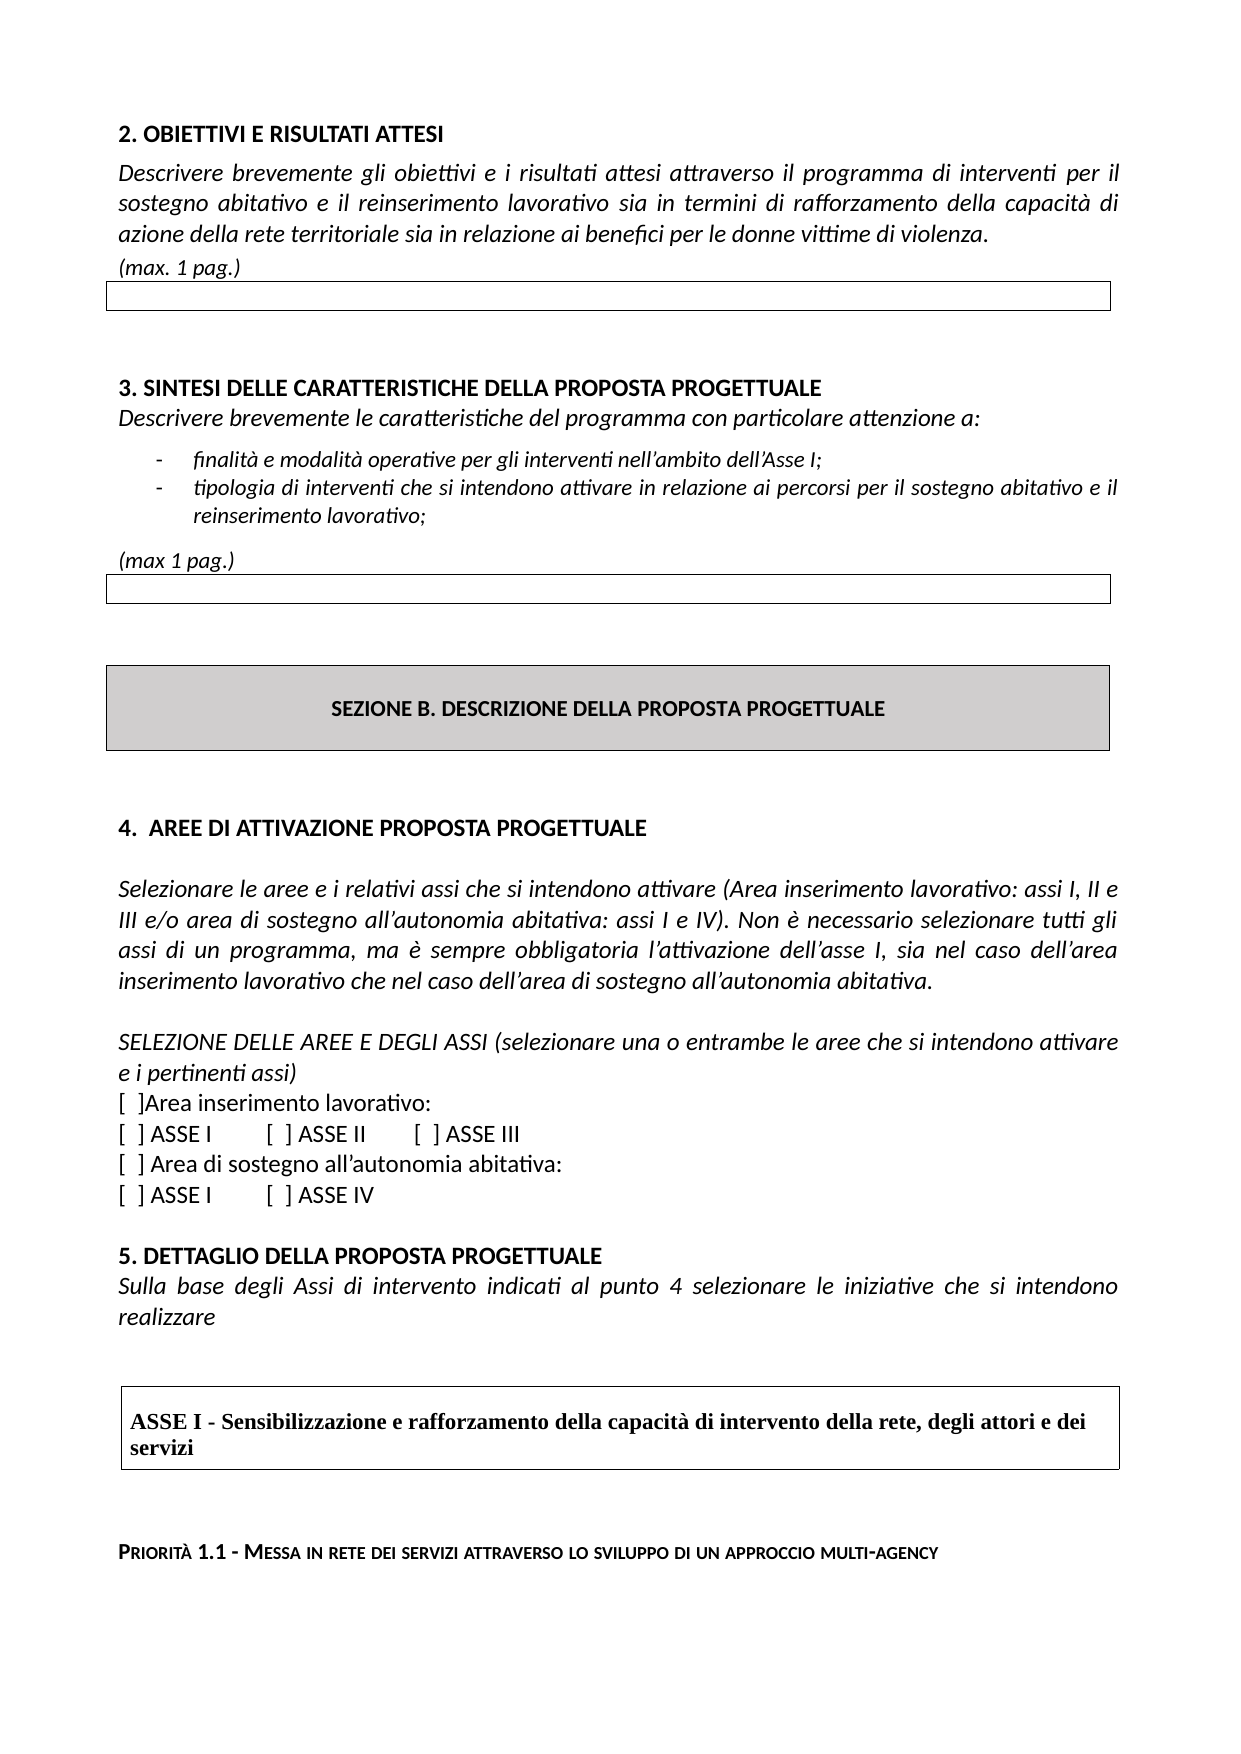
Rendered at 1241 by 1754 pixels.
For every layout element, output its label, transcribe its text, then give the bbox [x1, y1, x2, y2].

text [ ] Area di sostegno all’autonomia abitativa: [118, 1148, 1122, 1179]
list ASSE I - Sensibilizzazione e rafforzamento della capacità di intervento della rete, degli attori e dei servizi [130, 1408, 1110, 1460]
text 3. SINTESI DELLE CARATTERISTICHE DELLA PROPOSTA PROGETTUALE [118, 372, 1122, 402]
text [ ] ASSE I [ ] ASSE II [ ] ASSE III [118, 1118, 1122, 1148]
table_header [107, 575, 1110, 603]
text Descrivere brevemente le caratteristiche del programma con particolare attenzione a: [118, 402, 1122, 433]
text 5. DETTAGLIO DELLA PROPOSTA PROGETTUALE [118, 1240, 1122, 1270]
text [ ]Area inserimento lavorativo: [118, 1087, 1122, 1118]
text (max 1 pag.) [118, 546, 1122, 574]
list Priorità 1.1 - Messa in rete dei servizi attraverso lo sviluppo di un approccio multi-agency [118, 1537, 1122, 1565]
text Sulla base degli Assi di intervento indicati al punto 4 selezionare le iniziative che si intendono realizzare [118, 1270, 1122, 1331]
table_header [107, 282, 1110, 310]
list tipologia di interventi che si intendono attivare in relazione ai percorsi per il sostegno abitativo e il reinserimento lavorativo; [156, 473, 1122, 529]
list finalità e modalità operative per gli interventi nell’ambito dell’Asse I; [156, 445, 1122, 473]
text 4. AREE DI ATTIVAZIONE PROPOSTA PROGETTUALE [118, 812, 1122, 843]
text (max. 1 pag.) [118, 253, 1122, 281]
table_header SEZIONE B. DESCRIZIONE DELLA PROPOSTA PROGETTUALE [107, 666, 1109, 750]
text Descrivere brevemente gli obiettivi e i risultati attesi attraverso il programma di interventi per il sostegno abitativo e il reinserimento lavorativo sia in termini di rafforzamento della capacità di azione della rete territoriale sia in relazione ai benefici per le donne vittime di violenza. [118, 157, 1122, 248]
text 2. OBIETTIVI E RISULTATI ATTESI [118, 118, 1122, 149]
text SELEZIONE DELLE AREE E DEGLI ASSI (selezionare una o entrambe le aree che si intendono attivare e i pertinenti assi) [118, 1026, 1122, 1087]
text [ ] ASSE I [ ] ASSE IV [118, 1179, 1122, 1209]
text Selezionare le aree e i relativi assi che si intendono attivare (Area inserimento lavorativo: assi I, II e III e/o area di sostegno all’autonomia abitativa: assi I e IV). Non è necessario selezionare tutti gli assi di un programma, ma è sempre obbligatoria l’attivazione dell’asse I, sia nel caso dell’area inserimento lavorativo che nel caso dell’area di sostegno all’autonomia abitativa. [118, 873, 1122, 996]
